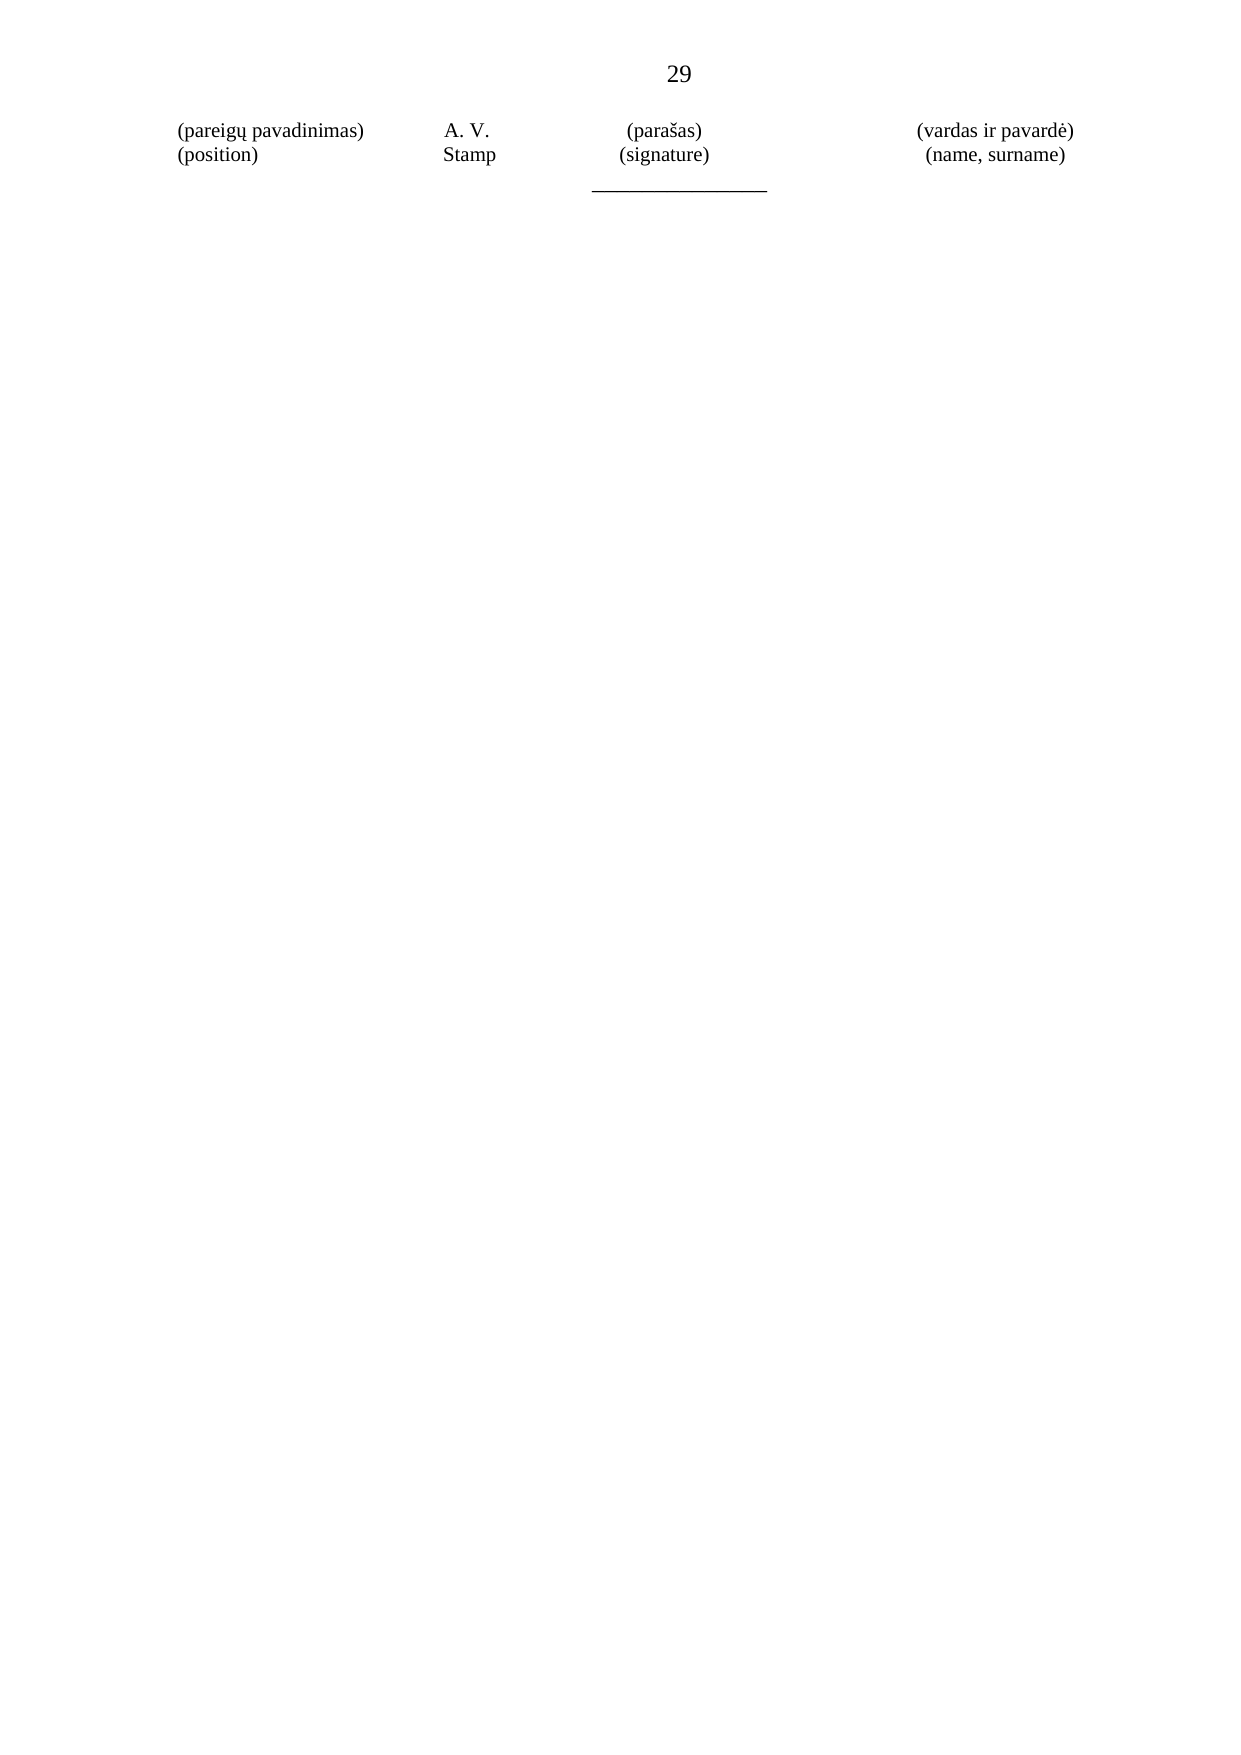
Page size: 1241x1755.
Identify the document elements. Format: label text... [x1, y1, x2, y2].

text ______________ [177, 166, 1181, 195]
text (position) Stamp (signature) (name, surname) [177, 142, 1181, 166]
text (pareigų pavadinimas) A. V. (parašas) (vardas ir pavardė) [177, 118, 1181, 142]
